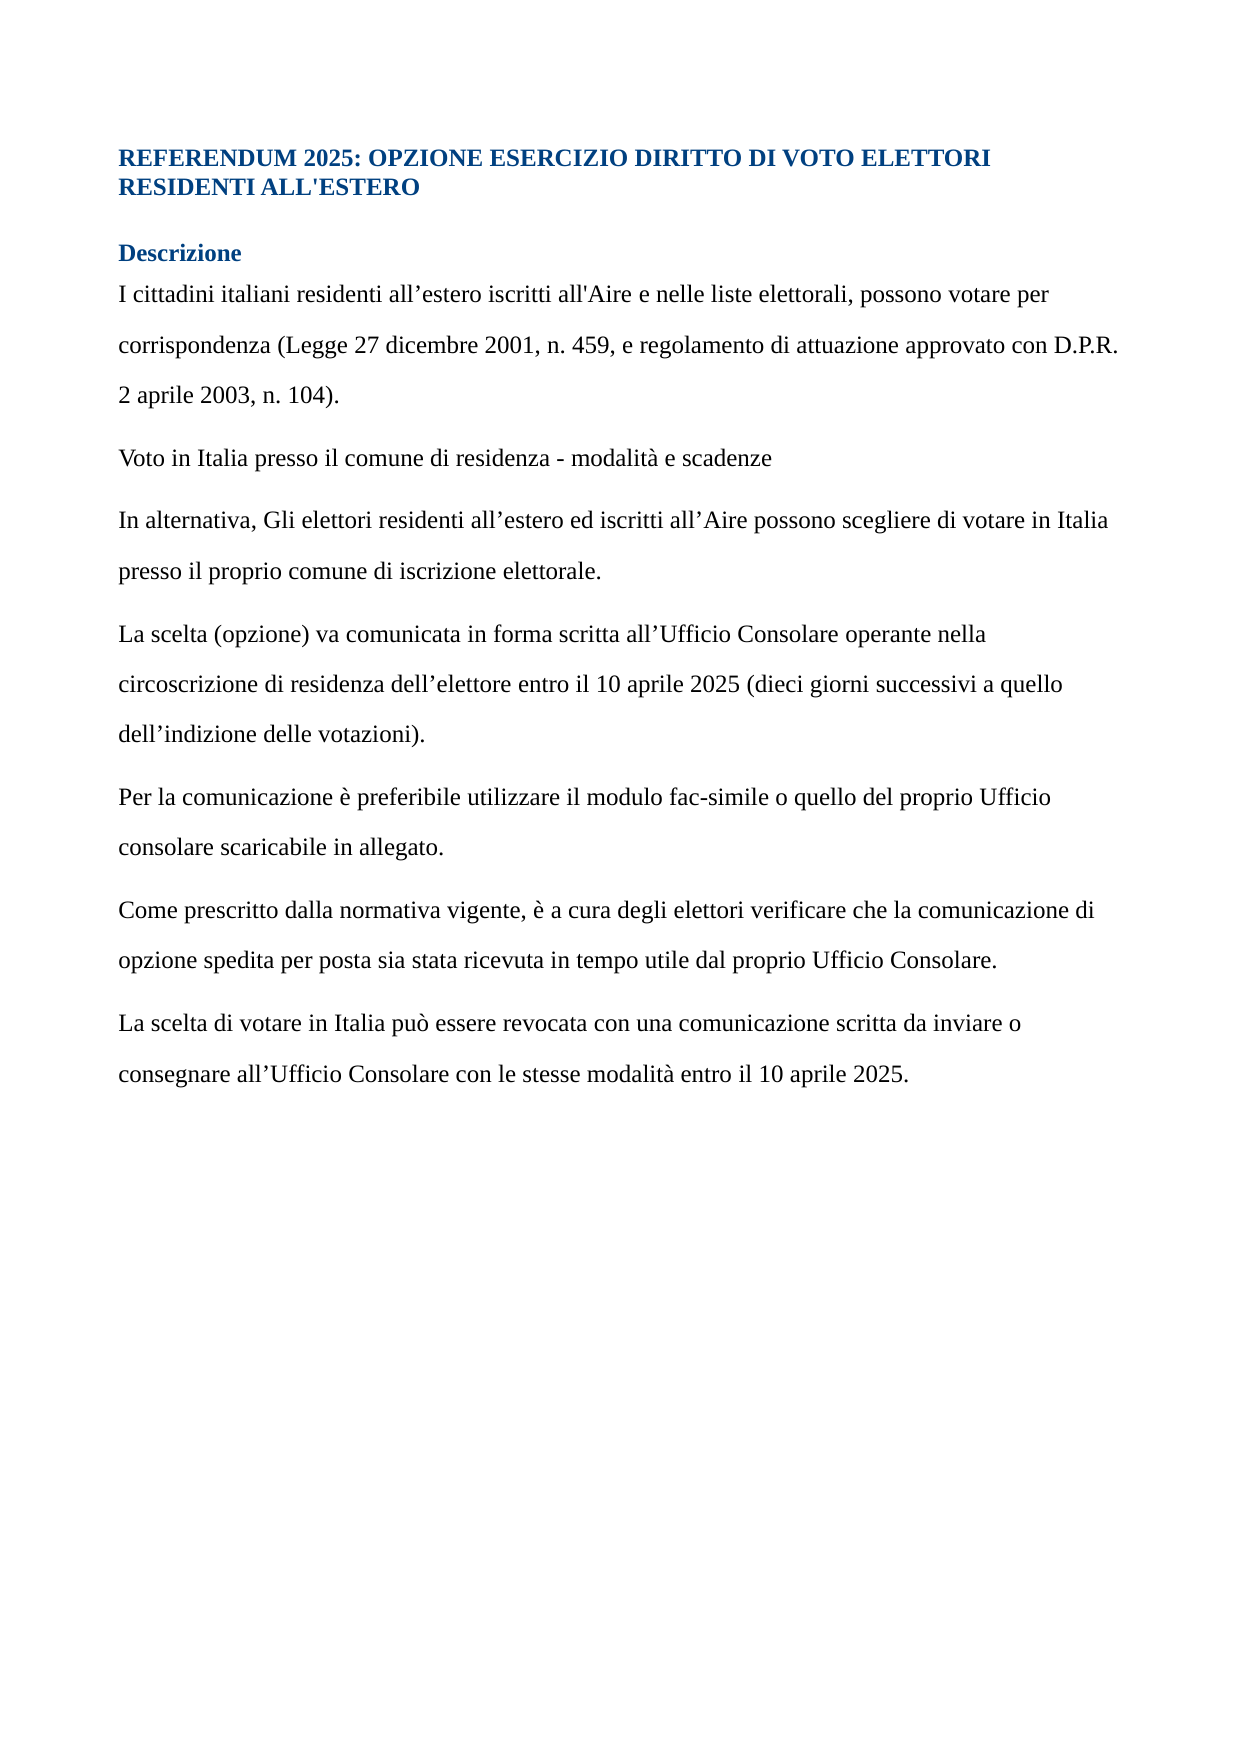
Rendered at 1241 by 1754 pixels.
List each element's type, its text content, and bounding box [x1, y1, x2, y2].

text Per la comunicazione è preferibile utilizzare il modulo fac-simile o quello del proprio Ufficio consolare scaricabile in allegato. [118, 782, 1122, 861]
text I cittadini italiani residenti all’estero iscritti all'Aire e nelle liste elettorali, possono votare per corrispondenza (Legge 27 dicembre 2001, n. 459, e regolamento di attuazione approvato con D.P.R. 2 aprile 2003, n. 104). [118, 279, 1122, 409]
text La scelta (opzione) va comunicata in forma scritta all’Ufficio Consolare operante nella circoscrizione di residenza dell’elettore entro il 10 aprile 2025 (dieci giorni successivi a quello dell’indizione delle votazioni). [118, 619, 1122, 748]
subtitle REFERENDUM 2025: OPZIONE ESERCIZIO DIRITTO DI VOTO ELETTORI RESIDENTI ALL'ESTERO [118, 143, 1122, 201]
subtitle Descrizione [118, 238, 1122, 267]
text In alternativa, Gli elettori residenti all’estero ed iscritti all’Aire possono scegliere di votare in Italia presso il proprio comune di iscrizione elettorale. [118, 506, 1122, 585]
text Come prescritto dalla normativa vigente, è a cura degli elettori verificare che la comunicazione di opzione spedita per posta sia stata ricevuta in tempo utile dal proprio Ufficio Consolare. [118, 895, 1122, 974]
text Voto in Italia presso il comune di residenza - modalità e scadenze [118, 443, 1122, 472]
text La scelta di votare in Italia può essere revocata con una comunicazione scritta da inviare o consegnare all’Ufficio Consolare con le stesse modalità entro il 10 aprile 2025. [118, 1008, 1122, 1087]
